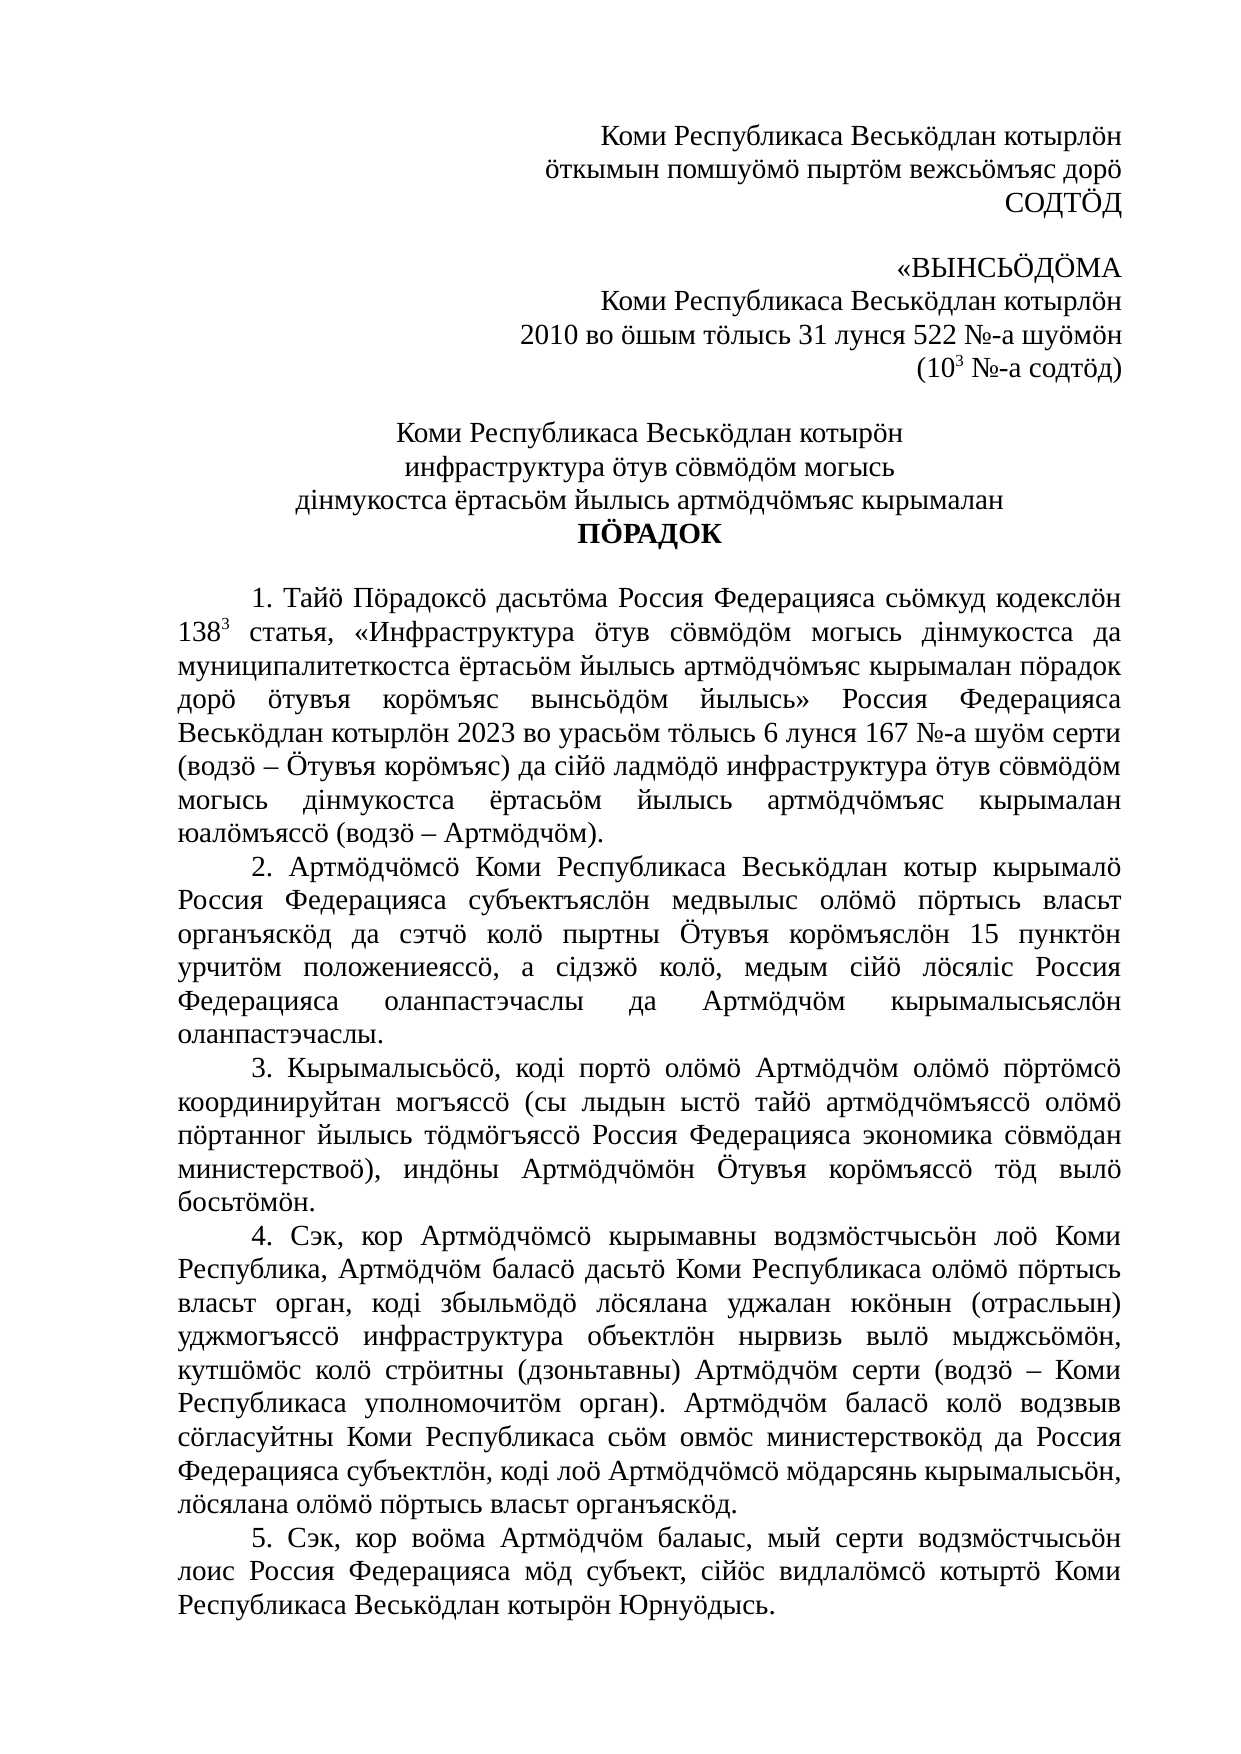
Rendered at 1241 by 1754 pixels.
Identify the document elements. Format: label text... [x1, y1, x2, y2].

text ӧткымын помшуӧмӧ пыртӧм вежсьӧмъяс дорӧ [177, 152, 1122, 185]
text 3. Кырымалысьӧсӧ, коді портӧ олӧмӧ Артмӧдчӧм олӧмӧ пӧртӧмсӧ координируйтан могъяссӧ (сы лыдын ыстӧ тайӧ артмӧдчӧмъяссӧ олӧмӧ пӧртанног йылысь тӧдмӧгъяссӧ Россия Федерацияса экономика сӧвмӧдан министерствоӧ), индӧны Артмӧдчӧмӧн Ӧтувъя корӧмъяссӧ тӧд вылӧ босьтӧмӧн. [177, 1050, 1122, 1218]
text 2. Артмӧдчӧмсӧ Коми Республикаса Веськӧдлан котыр кырымалӧ Россия Федерацияса субъектъяслӧн медвылыс олӧмӧ пӧртысь власьт органъяскӧд да сэтчӧ колӧ пыртны Ӧтувъя корӧмъяслӧн 15 пунктӧн урчитӧм положениеяссӧ, а сідзжӧ колӧ, медым сійӧ лӧсяліс Россия Федерацияса оланпастэчаслы да Артмӧдчӧм кырымалысьяслӧн оланпастэчаслы. [177, 849, 1122, 1050]
text (103 №-а содтӧд) [177, 351, 1122, 384]
text СОДТӦД [177, 185, 1122, 219]
text Коми Республикаса Веськӧдлан котырлӧн [177, 283, 1122, 317]
text «ВЫНСЬӦДӦМА [177, 250, 1122, 283]
text Коми Республикаса Веськӧдлан котырлӧн [177, 118, 1122, 152]
text инфраструктура ӧтув сӧвмӧдӧм могысь [177, 449, 1122, 482]
text ПӦРАДОК [177, 516, 1122, 549]
text Коми Республикаса Веськӧдлан котырӧн [177, 415, 1122, 449]
text 5. Сэк, кор воӧма Артмӧдчӧм балаыс, мый серти водзмӧстчысьӧн лоис Россия Федерацияса мӧд субъект, сійӧс видлалӧмсӧ котыртӧ Коми Республикаса Веськӧдлан котырӧн Юрнуӧдысь. [177, 1520, 1122, 1620]
text 1. Тайӧ Пӧрадоксӧ дасьтӧма Россия Федерацияса сьӧмкуд кодекслӧн 1383 статья, «Инфраструктура ӧтув сӧвмӧдӧм могысь дінмукостса да муниципалитеткостса ёртасьӧм йылысь артмӧдчӧмъяс кырымалан пӧрадок дорӧ ӧтувъя корӧмъяс вынсьӧдӧм йылысь» Россия Федерацияса Веськӧдлан котырлӧн 2023 во урасьӧм тӧлысь 6 лунся 167 №-а шуӧм серти (водзӧ – Ӧтувъя корӧмъяс) да сійӧ ладмӧдӧ инфраструктура ӧтув сӧвмӧдӧм могысь дінмукостса ёртасьӧм йылысь артмӧдчӧмъяс кырымалан юалӧмъяссӧ (водзӧ – Артмӧдчӧм). [177, 581, 1122, 849]
text 2010 во ӧшым тӧлысь 31 лунся 522 №-а шуӧмӧн [177, 317, 1122, 351]
text дінмукостса ёртасьӧм йылысь артмӧдчӧмъяс кырымалан [177, 482, 1122, 516]
text 4. Сэк, кор Артмӧдчӧмсӧ кырымавны водзмӧстчысьӧн лоӧ Коми Республика, Артмӧдчӧм баласӧ дасьтӧ Коми Республикаса олӧмӧ пӧртысь власьт орган, коді збыльмӧдӧ лӧсялана уджалан юкӧнын (отрасльын) уджмогъяссӧ инфраструктура объектлӧн нырвизь вылӧ мыджсьӧмӧн, кутшӧмӧс колӧ стрӧитны (дзоньтавны) Артмӧдчӧм серти (водзӧ – Коми Республикаса уполномочитӧм орган). Артмӧдчӧм баласӧ колӧ водзвыв сӧгласуйтны Коми Республикаса сьӧм овмӧс министерствокӧд да Россия Федерацияса субъектлӧн, коді лоӧ Артмӧдчӧмсӧ мӧдарсянь кырымалысьӧн, лӧсялана олӧмӧ пӧртысь власьт органъяскӧд. [177, 1218, 1122, 1520]
